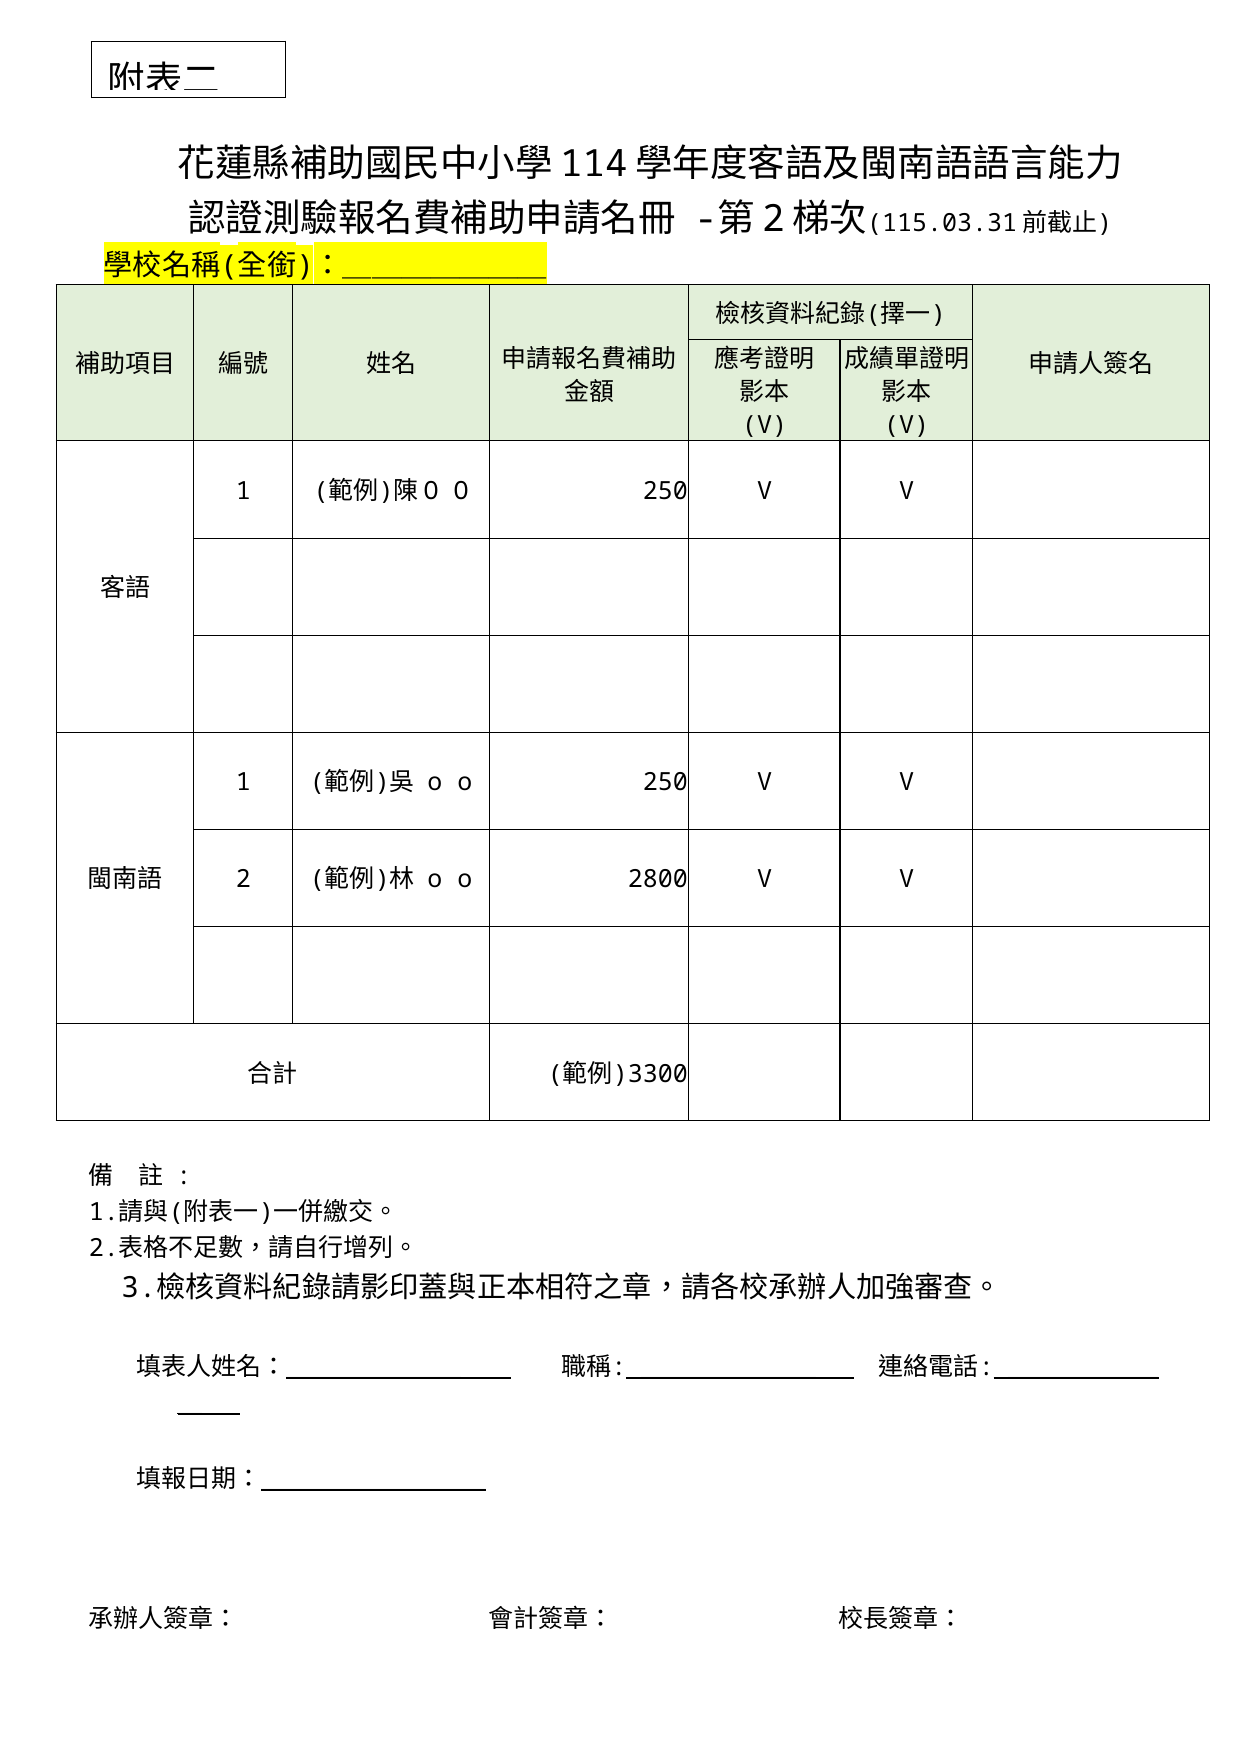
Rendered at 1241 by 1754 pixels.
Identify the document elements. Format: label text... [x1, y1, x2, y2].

table_cell [194, 636, 292, 732]
table_cell (範例)林 o o [293, 830, 489, 926]
table_cell V [841, 733, 972, 829]
text 承辦人簽章： 會計簽章： 校長簽章： [89, 1599, 1181, 1635]
table_cell [689, 636, 839, 732]
table_cell [689, 539, 839, 634]
table_cell [973, 1024, 1209, 1120]
text 填報日期：＿＿＿＿＿＿＿＿＿ [0, 1458, 1181, 1494]
table_cell V [689, 441, 839, 537]
text 備 註 : [89, 1155, 1181, 1191]
table_cell 閩南語 [57, 733, 193, 1023]
table_cell [1210, 1023, 1214, 1120]
table_cell [841, 636, 972, 732]
table_cell 1 [194, 733, 292, 829]
table_cell [841, 927, 972, 1023]
table_cell 成績單證明 影本 (V) [841, 340, 972, 440]
table_cell V [689, 830, 839, 926]
table_cell [293, 927, 489, 1023]
table_cell 客語 [57, 441, 193, 732]
table_header [1210, 284, 1214, 440]
table_cell [973, 539, 1209, 634]
table_cell [973, 830, 1209, 926]
table_cell (範例)3300 [490, 1024, 688, 1120]
table_cell [973, 441, 1209, 537]
table_cell 應考證明 影本 (V) [689, 340, 839, 440]
table_cell [1210, 732, 1214, 829]
table_cell [194, 927, 292, 1023]
text 3.檢核資料紀錄請影印蓋與正本相符之章，請各校承辦人加強審查。 [0, 1264, 1181, 1306]
text 附表二 [107, 50, 270, 89]
table_header 姓名 [293, 285, 489, 440]
table_cell 2800 [490, 830, 688, 926]
text 填表人姓名：＿＿＿＿＿＿＿ 職稱: ＿＿＿＿＿＿＿ 連絡電話: ＿＿＿＿＿＿＿ [0, 1346, 1181, 1418]
text [92, 42, 285, 97]
table_cell V [841, 830, 972, 926]
table_cell [973, 927, 1209, 1023]
table_cell [194, 539, 292, 634]
table_cell V [689, 733, 839, 829]
table_header 編號 [194, 285, 292, 440]
table_cell [293, 539, 489, 634]
table_cell [689, 1024, 839, 1120]
table_cell (範例)陳O O [293, 441, 489, 537]
table_cell [973, 733, 1209, 829]
table_cell [1210, 635, 1214, 732]
table_cell [293, 636, 489, 732]
table_cell 250 [490, 441, 688, 537]
table_cell V [841, 441, 972, 537]
table_cell (範例)吳 o o [293, 733, 489, 829]
text 花蓮縣補助國民中小學114學年度客語及閩南語語言能力認證測驗報名費補助申請名冊 -第2梯次(115.03.31前截止) [177, 133, 1122, 242]
table_cell [973, 636, 1209, 732]
table_cell [1210, 829, 1214, 926]
table_header [490, 285, 688, 339]
table_cell 1 [194, 441, 292, 537]
table_cell [1210, 440, 1214, 537]
table_cell 250 [490, 733, 688, 829]
table_cell [689, 927, 839, 1023]
text 1.請與(附表一)一併繳交。 [89, 1191, 1181, 1228]
table_cell [490, 539, 688, 634]
table_cell 2 [194, 830, 292, 926]
table_cell [1210, 538, 1214, 634]
table_cell 合計 [57, 1024, 489, 1120]
table_cell [841, 1024, 972, 1120]
text 學校名稱(全銜)：＿＿＿＿＿＿＿ [103, 242, 1181, 284]
text 2.表格不足數，請自行增列。 [89, 1228, 1181, 1264]
table_cell [841, 539, 972, 634]
table_header 申請人簽名 [973, 285, 1209, 440]
table_cell [490, 927, 688, 1023]
table_cell [490, 636, 688, 732]
table_cell 申請報名費補助金額 [490, 339, 688, 440]
table_header 檢核資料紀錄(擇一) [689, 285, 972, 339]
table_header 補助項目 [57, 285, 193, 440]
table_cell [1210, 926, 1214, 1023]
